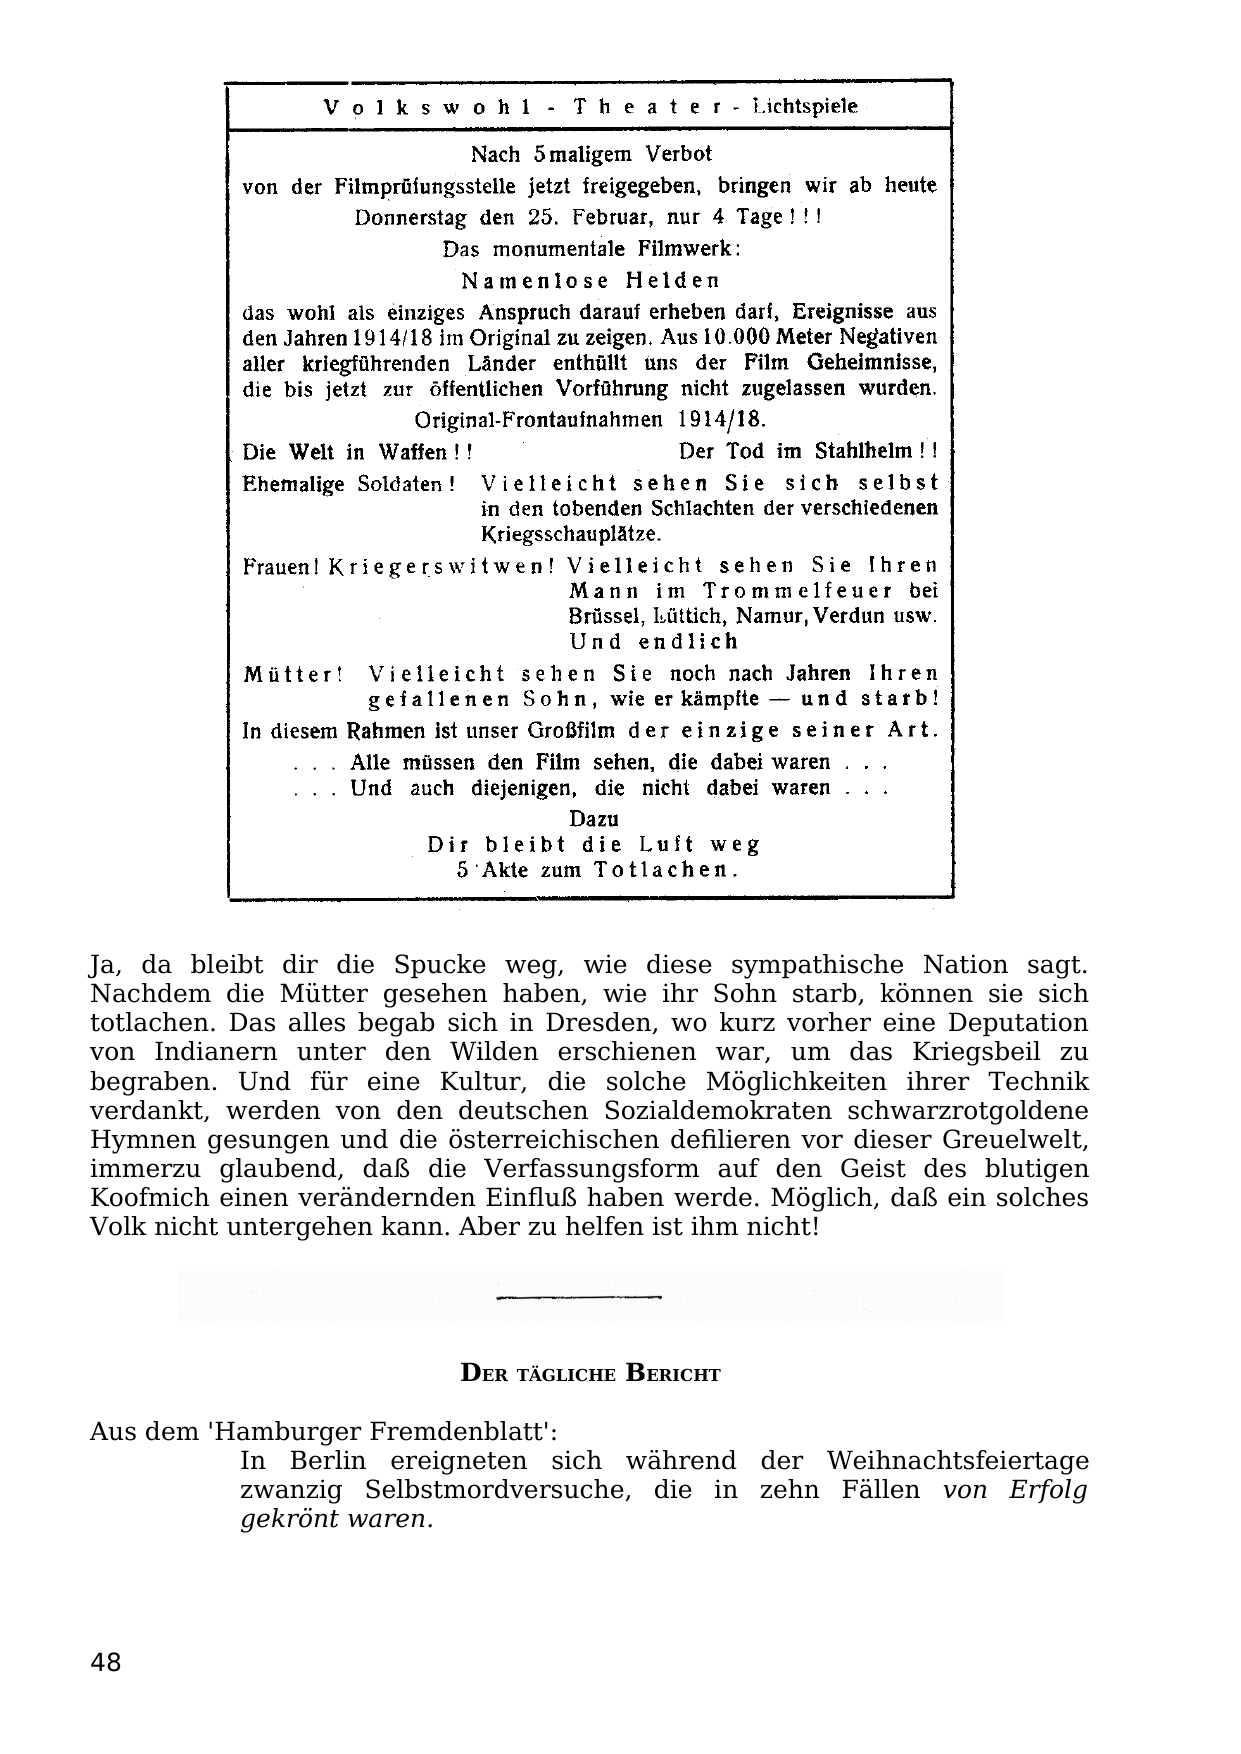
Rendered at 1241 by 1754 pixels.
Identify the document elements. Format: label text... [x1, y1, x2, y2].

picture [218, 75, 962, 910]
text Aus dem 'Hamburger Fremdenblatt': [90, 1417, 1091, 1446]
picture [177, 1270, 1003, 1322]
text In Berlin ereigneten sich während der Weihnachtsfeiertage zwanzig Selbstmordversuche, die in zehn Fällen von Erfolg gekrönt waren. [240, 1446, 1091, 1533]
text Ja, da bleibt dir die Spucke weg, wie diese sympathische Nation sagt. Nachdem die Mütter gesehen haben, wie ihr Sohn starb, können sie sich totlachen. Das alles begab sich in Dresden, wo kurz vorher eine Deputation von Indianern unter den Wilden erschienen war, um das Kriegsbeil zu begraben. Und für eine Kultur, die solche Möglichkeiten ihrer Technik verdankt, werden von den deutschen Sozialdemokraten schwarzrotgoldene Hymnen gesungen und die österreichischen defilieren vor dieser Greuelwelt, immerzu glaubend, daß die Verfassungsform auf den Geist des blutigen Koofmich einen verändernden Einfluß haben werde. Möglich, daß ein solches Volk nicht untergehen kann. Aber zu helfen ist ihm nicht! [90, 950, 1091, 1242]
text Der tägliche Bericht [90, 1355, 1091, 1387]
